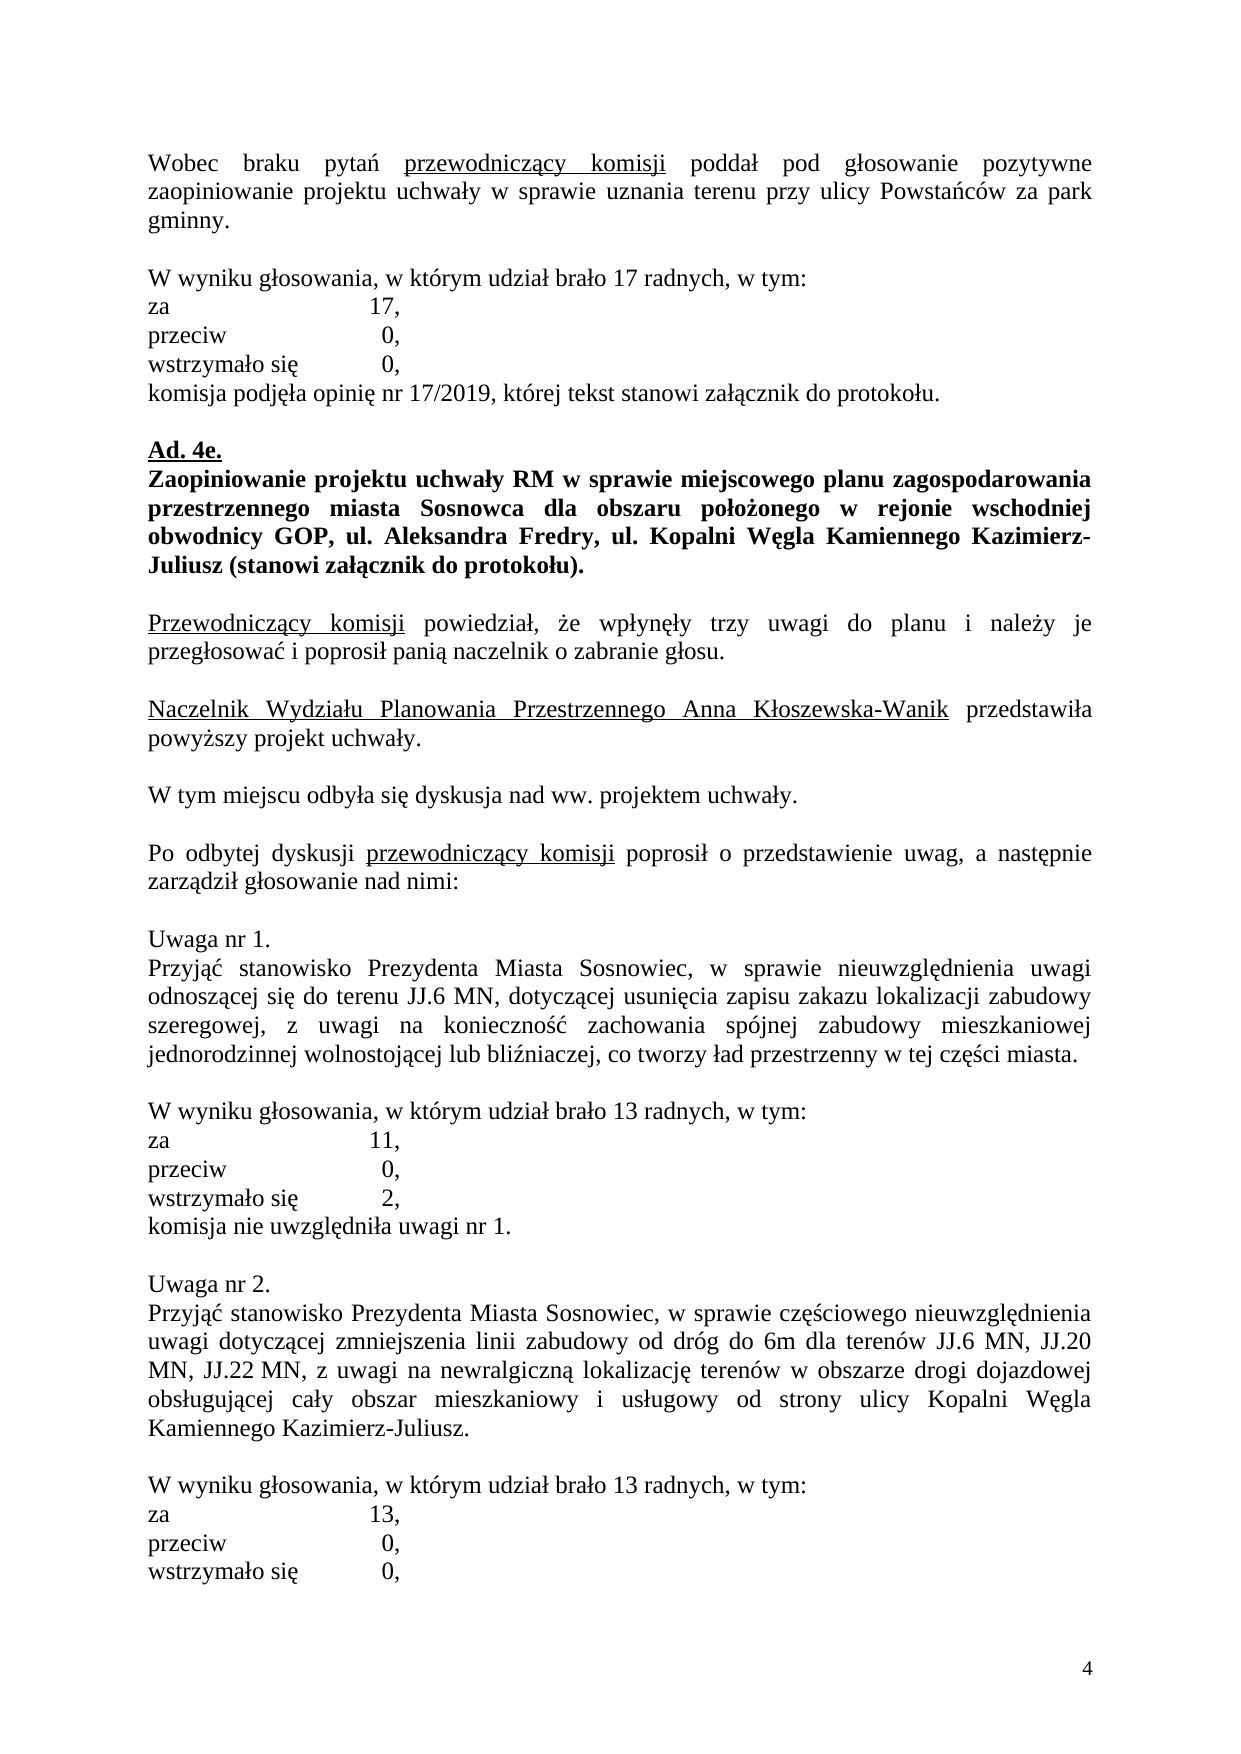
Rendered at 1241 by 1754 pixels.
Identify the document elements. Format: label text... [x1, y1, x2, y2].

text Zaopiniowanie projektu uchwały RM w sprawie miejscowego planu zagospodarowania przestrzennego miasta Sosnowca dla obszaru położonego w rejonie wschodniej obwodnicy GOP, ul. Aleksandra Fredry, ul. Kopalni Węgla Kamiennego Kazimierz-Juliusz (stanowi załącznik do protokołu). [148, 464, 1092, 579]
text Uwaga nr 2. [148, 1269, 1092, 1298]
text wstrzymało się 0, [148, 1556, 1092, 1585]
text W wyniku głosowania, w którym udział brało 13 radnych, w tym: [148, 1096, 1092, 1125]
text komisja nie uwzględniła uwagi nr 1. [148, 1211, 1092, 1240]
text wstrzymało się 0, [148, 349, 1092, 378]
text Uwaga nr 1. [148, 924, 1092, 953]
text komisja podjęła opinię nr 17/2019, której tekst stanowi załącznik do protokołu. [148, 378, 1092, 406]
text W wyniku głosowania, w którym udział brało 13 radnych, w tym: [148, 1470, 1092, 1499]
text przeciw 0, [148, 320, 1092, 349]
text za 13, [148, 1499, 1092, 1528]
text za 17, [148, 291, 1092, 320]
text Wobec braku pytań przewodniczący komisji poddał pod głosowanie pozytywne zaopiniowanie projektu uchwały w sprawie uznania terenu przy ulicy Powstańców za park gminny. [148, 148, 1092, 234]
text przeciw 0, [148, 1528, 1092, 1556]
text przeciw 0, [148, 1154, 1092, 1183]
text Po odbytej dyskusji przewodniczący komisji poprosił o przedstawienie uwag, a następnie zarządził głosowanie nad nimi: [148, 838, 1092, 895]
text W wyniku głosowania, w którym udział brało 17 radnych, w tym: [148, 263, 1092, 291]
text Przyjąć stanowisko Prezydenta Miasta Sosnowiec, w sprawie częściowego nieuwzględnienia uwagi dotyczącej zmniejszenia linii zabudowy od dróg do 6m dla terenów JJ.6 MN, JJ.20 MN, JJ.22 MN, z uwagi na newralgiczną lokalizację terenów w obszarze drogi dojazdowej obsługującej cały obszar mieszkaniowy i usługowy od strony ulicy Kopalni Węgla Kamiennego Kazimierz-Juliusz. [148, 1298, 1092, 1441]
text Przewodniczący komisji powiedział, że wpłynęły trzy uwagi do planu i należy je przegłosować i poprosił panią naczelnik o zabranie głosu. [148, 608, 1092, 665]
text Naczelnik Wydziału Planowania Przestrzennego Anna Kłoszewska-Wanik przedstawiła powyższy projekt uchwały. [148, 694, 1092, 751]
text wstrzymało się 2, [148, 1183, 1092, 1211]
text W tym miejscu odbyła się dyskusja nad ww. projektem uchwały. [148, 780, 1092, 809]
text Przyjąć stanowisko Prezydenta Miasta Sosnowiec, w sprawie nieuwzględnienia uwagi odnoszącej się do terenu JJ.6 MN, dotyczącej usunięcia zapisu zakazu lokalizacji zabudowy szeregowej, z uwagi na konieczność zachowania spójnej zabudowy mieszkaniowej jednorodzinnej wolnostojącej lub bliźniaczej, co tworzy ład przestrzenny w tej części miasta. [148, 953, 1092, 1068]
text Ad. 4e. [148, 435, 1092, 464]
text za 11, [148, 1125, 1092, 1154]
